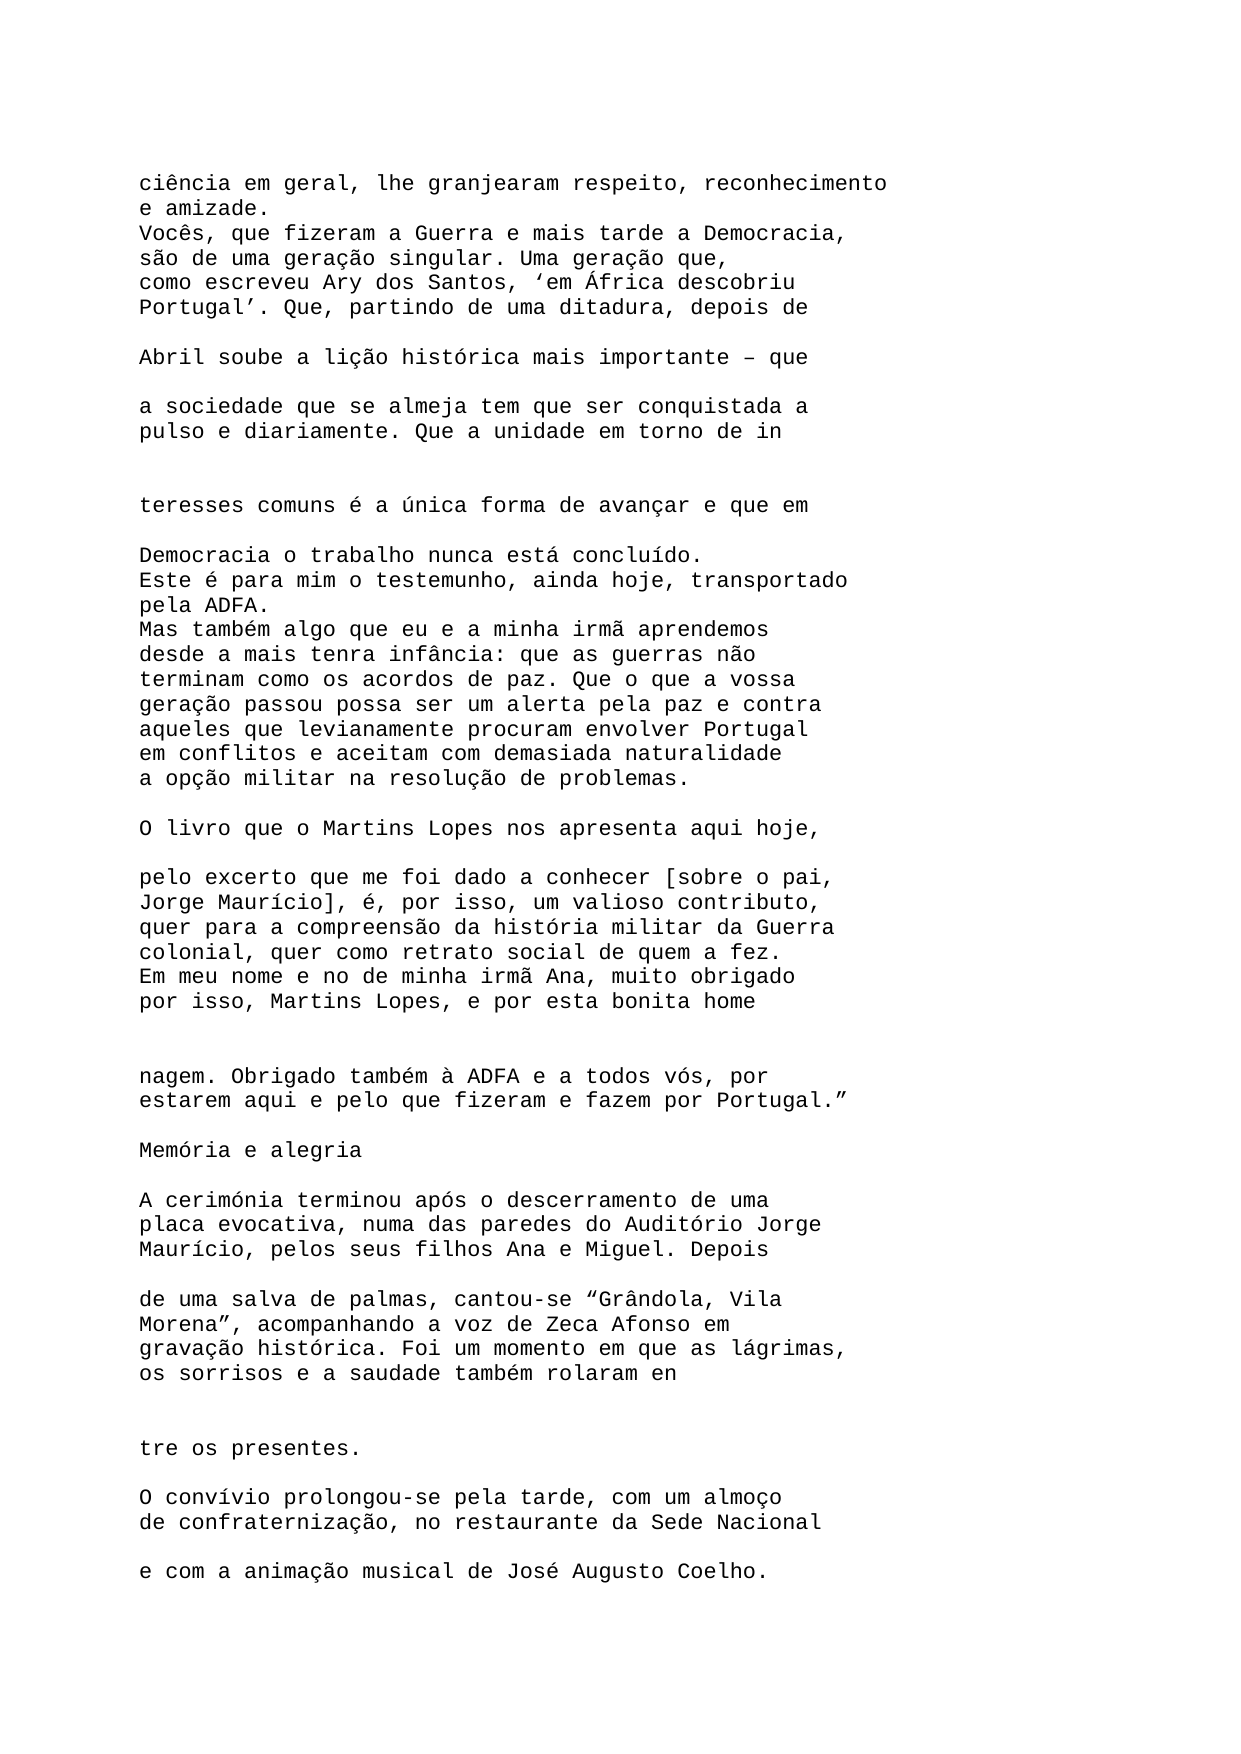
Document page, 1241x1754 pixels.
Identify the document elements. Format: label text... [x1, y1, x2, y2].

text quer para a compreensão da história militar da Guerra [139, 916, 1101, 941]
text placa evocativa, numa das paredes do Auditório Jorge [139, 1214, 1101, 1238]
text ciência em geral, lhe granjearam respeito, reconhecimento [139, 172, 1101, 197]
text teresses comuns é a única forma de avançar e que em [139, 495, 1101, 519]
text Democracia o trabalho nunca está concluído. [139, 544, 1101, 569]
text a opção militar na resolução de problemas. [139, 767, 1101, 792]
text aqueles que levianamente procuram envolver Portugal [139, 718, 1101, 743]
text colonial, quer como retrato social de quem a fez. [139, 941, 1101, 966]
text pelo excerto que me foi dado a conhecer [sobre o pai, [139, 867, 1101, 891]
text de uma salva de palmas, cantou-se “Grândola, Vila [139, 1288, 1101, 1313]
text O livro que o Martins Lopes nos apresenta aqui hoje, [139, 817, 1101, 842]
text geração passou possa ser um alerta pela paz e contra [139, 693, 1101, 718]
text Memória e alegria [139, 1139, 1101, 1164]
text Abril soube a lição histórica mais importante – que [139, 346, 1101, 371]
text de confraternização, no restaurante da Sede Nacional [139, 1511, 1101, 1536]
text como escreveu Ary dos Santos, ‘em África descobriu [139, 272, 1101, 296]
text os sorrisos e a saudade também rolaram en [139, 1362, 1101, 1387]
text Vocês, que fizeram a Guerra e mais tarde a Democracia, [139, 222, 1101, 247]
text em conflitos e aceitam com demasiada naturalidade [139, 743, 1101, 767]
text nagem. Obrigado também à ADFA e a todos vós, por [139, 1065, 1101, 1090]
text desde a mais tenra infância: que as guerras não [139, 643, 1101, 668]
text A cerimónia terminou após o descerramento de uma [139, 1189, 1101, 1214]
text Maurício, pelos seus filhos Ana e Miguel. Depois [139, 1238, 1101, 1263]
text Portugal’. Que, partindo de uma ditadura, depois de [139, 296, 1101, 321]
text e amizade. [139, 197, 1101, 222]
text terminam como os acordos de paz. Que o que a vossa [139, 668, 1101, 693]
text pela ADFA. [139, 594, 1101, 619]
text Morena”, acompanhando a voz de Zeca Afonso em [139, 1313, 1101, 1338]
text tre os presentes. [139, 1437, 1101, 1462]
text por isso, Martins Lopes, e por esta bonita home [139, 991, 1101, 1015]
text Jorge Maurício], é, por isso, um valioso contributo, [139, 891, 1101, 916]
text pulso e diariamente. Que a unidade em torno de in [139, 420, 1101, 445]
text são de uma geração singular. Uma geração que, [139, 247, 1101, 272]
text O convívio prolongou-se pela tarde, com um almoço [139, 1486, 1101, 1511]
text a sociedade que se almeja tem que ser conquistada a [139, 396, 1101, 420]
text e com a animação musical de José Augusto Coelho. [139, 1561, 1101, 1586]
text gravação histórica. Foi um momento em que as lágrimas, [139, 1338, 1101, 1362]
text Em meu nome e no de minha irmã Ana, muito obrigado [139, 966, 1101, 991]
text estarem aqui e pelo que fizeram e fazem por Portugal.” [139, 1090, 1101, 1114]
text Mas também algo que eu e a minha irmã aprendemos [139, 619, 1101, 643]
text Este é para mim o testemunho, ainda hoje, transportado [139, 569, 1101, 594]
